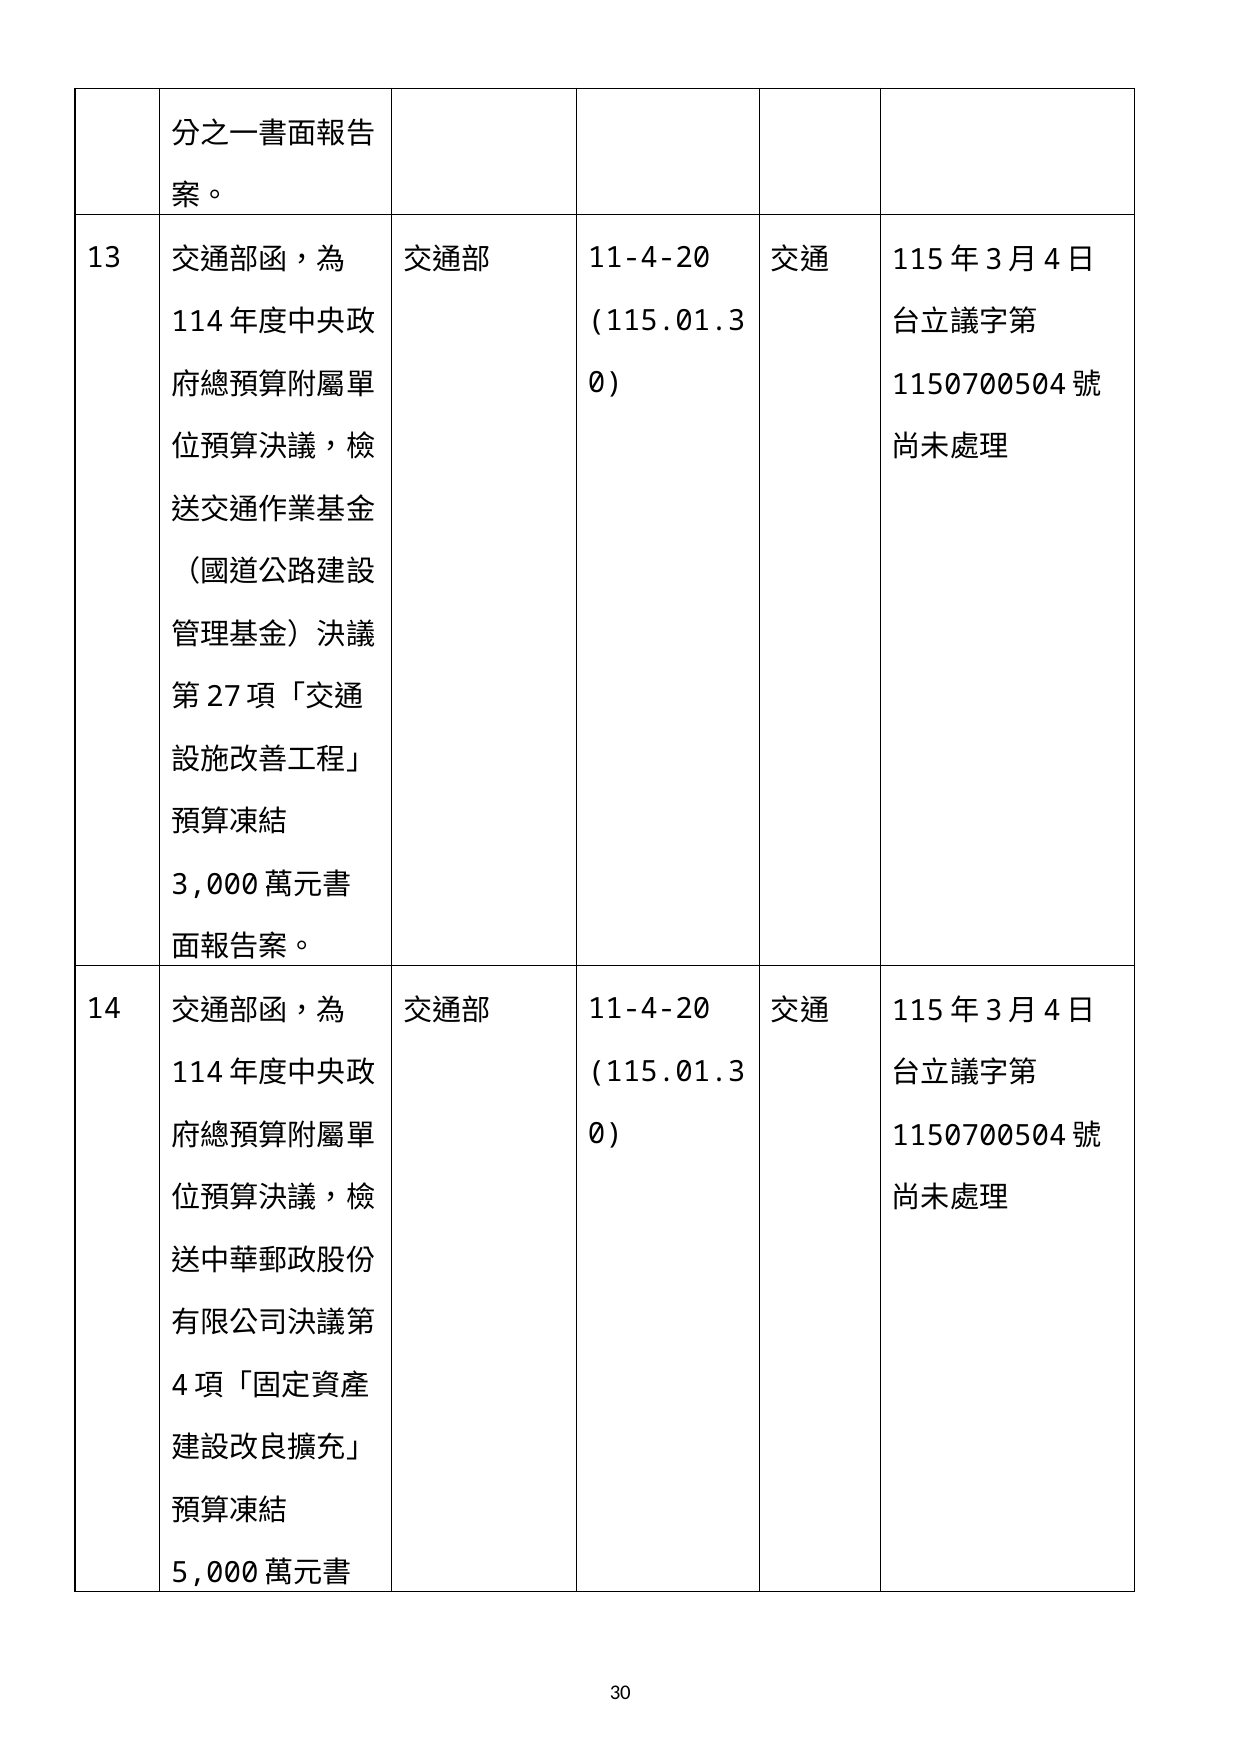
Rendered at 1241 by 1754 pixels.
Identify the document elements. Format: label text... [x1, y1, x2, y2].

table_cell 交通部函，為114年度中央政府總預算附屬單位預算決議，檢送交通作業基金（國道公路建設管理基金）決議第27項「交通設施改善工程」預算凍結3,000萬元書面報告案。 [160, 215, 391, 965]
table_cell [881, 89, 1134, 214]
table_cell 交通 [760, 966, 880, 1591]
table_cell [76, 89, 159, 214]
table_cell 交通部函，為114年度中央政府總預算附屬單位預算決議，檢送中華郵政股份有限公司決議第4項「固定資產建設改良擴充」預算凍結5,000萬元書 [160, 966, 391, 1591]
table_cell 115年3月4日 台立議字第 1150700504號 尚未處理 [881, 966, 1134, 1591]
table_cell [577, 89, 759, 214]
table_cell 交通 [760, 215, 880, 965]
table_cell 14 [76, 966, 159, 1591]
table_cell [392, 89, 576, 214]
table_cell 交通部 [392, 966, 576, 1591]
table_cell 115年3月4日 台立議字第 1150700504號 尚未處理 [881, 215, 1134, 965]
table_cell [760, 89, 880, 214]
table_cell 分之一書面報告案。 [160, 89, 391, 214]
table_cell 交通部 [392, 215, 576, 965]
table_cell 11-4-20 (115.01.30) [577, 966, 759, 1591]
table_cell 13 [76, 215, 159, 965]
table_cell 11-4-20 (115.01.30) [577, 215, 759, 965]
